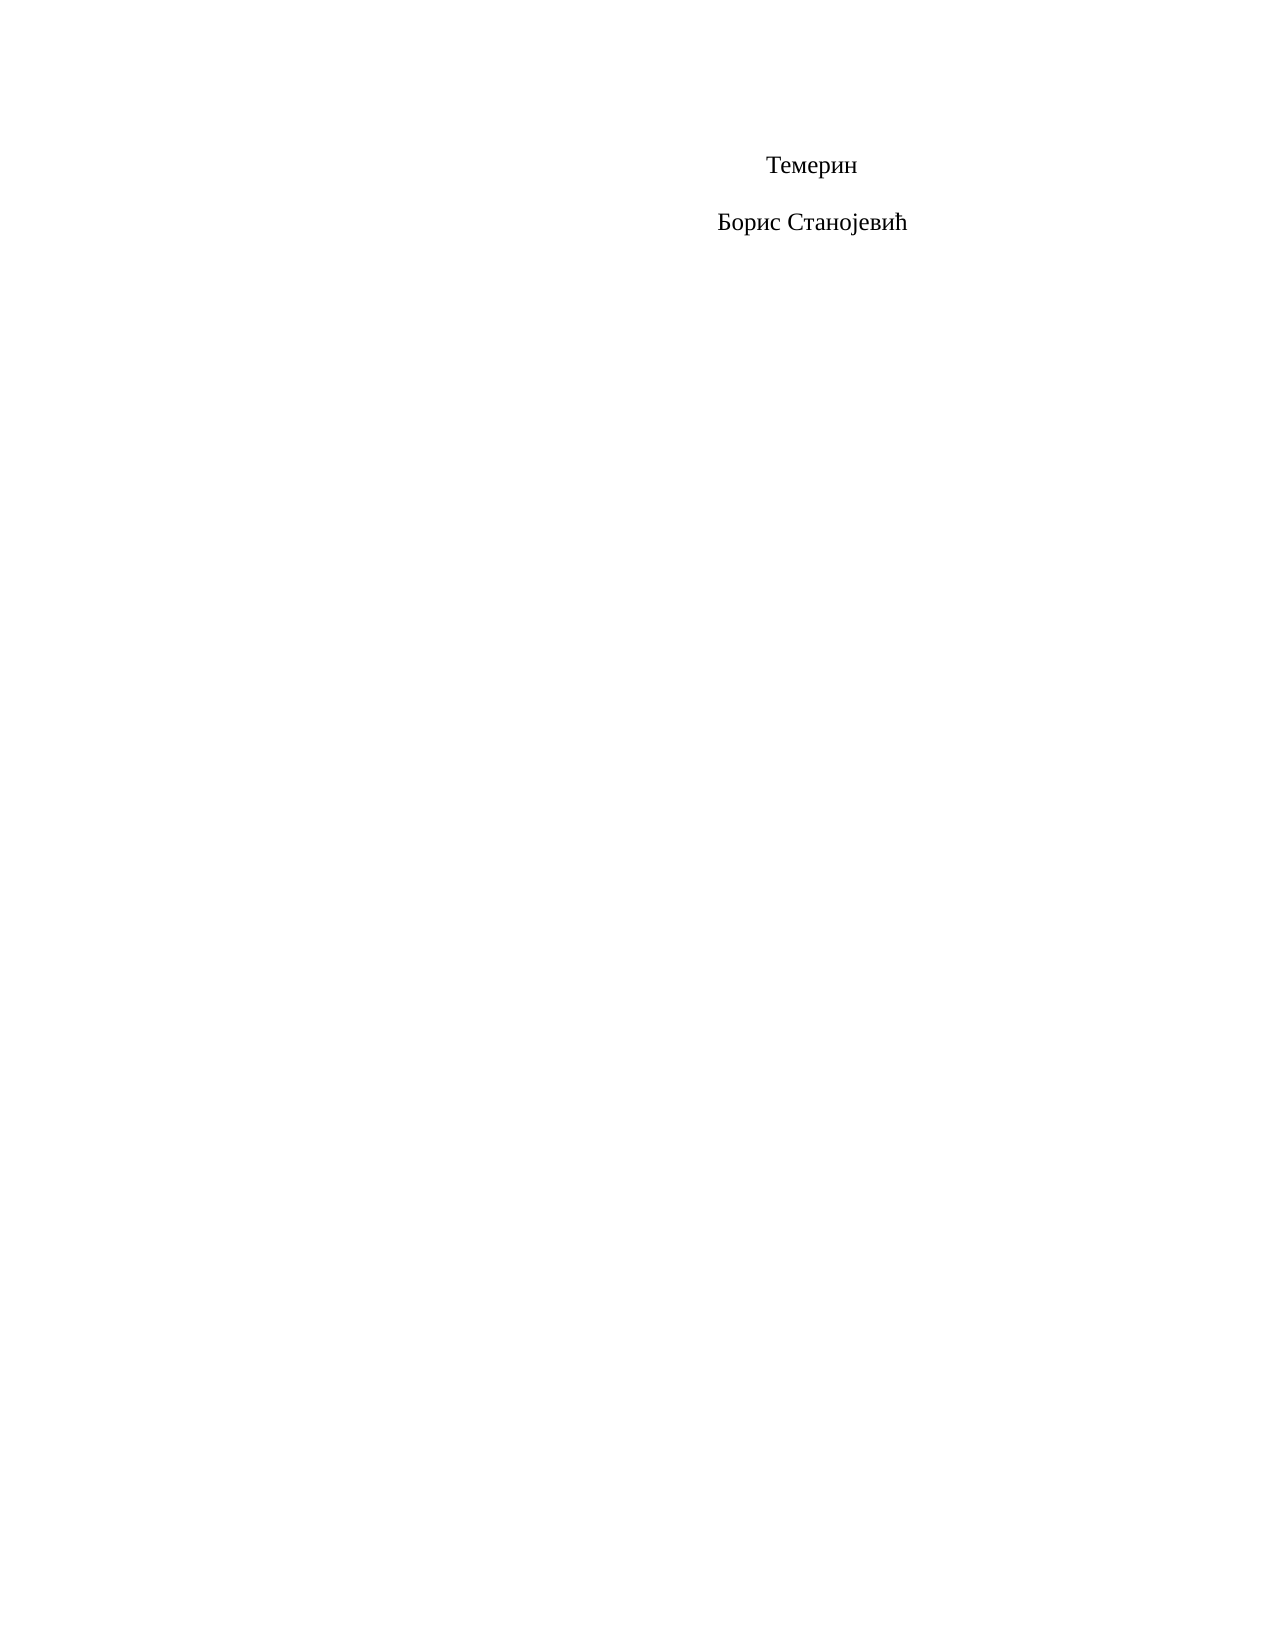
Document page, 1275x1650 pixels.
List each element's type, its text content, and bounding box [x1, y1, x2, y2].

text Борис Станојевић [150, 207, 1125, 236]
text Темерин [150, 150, 1125, 179]
